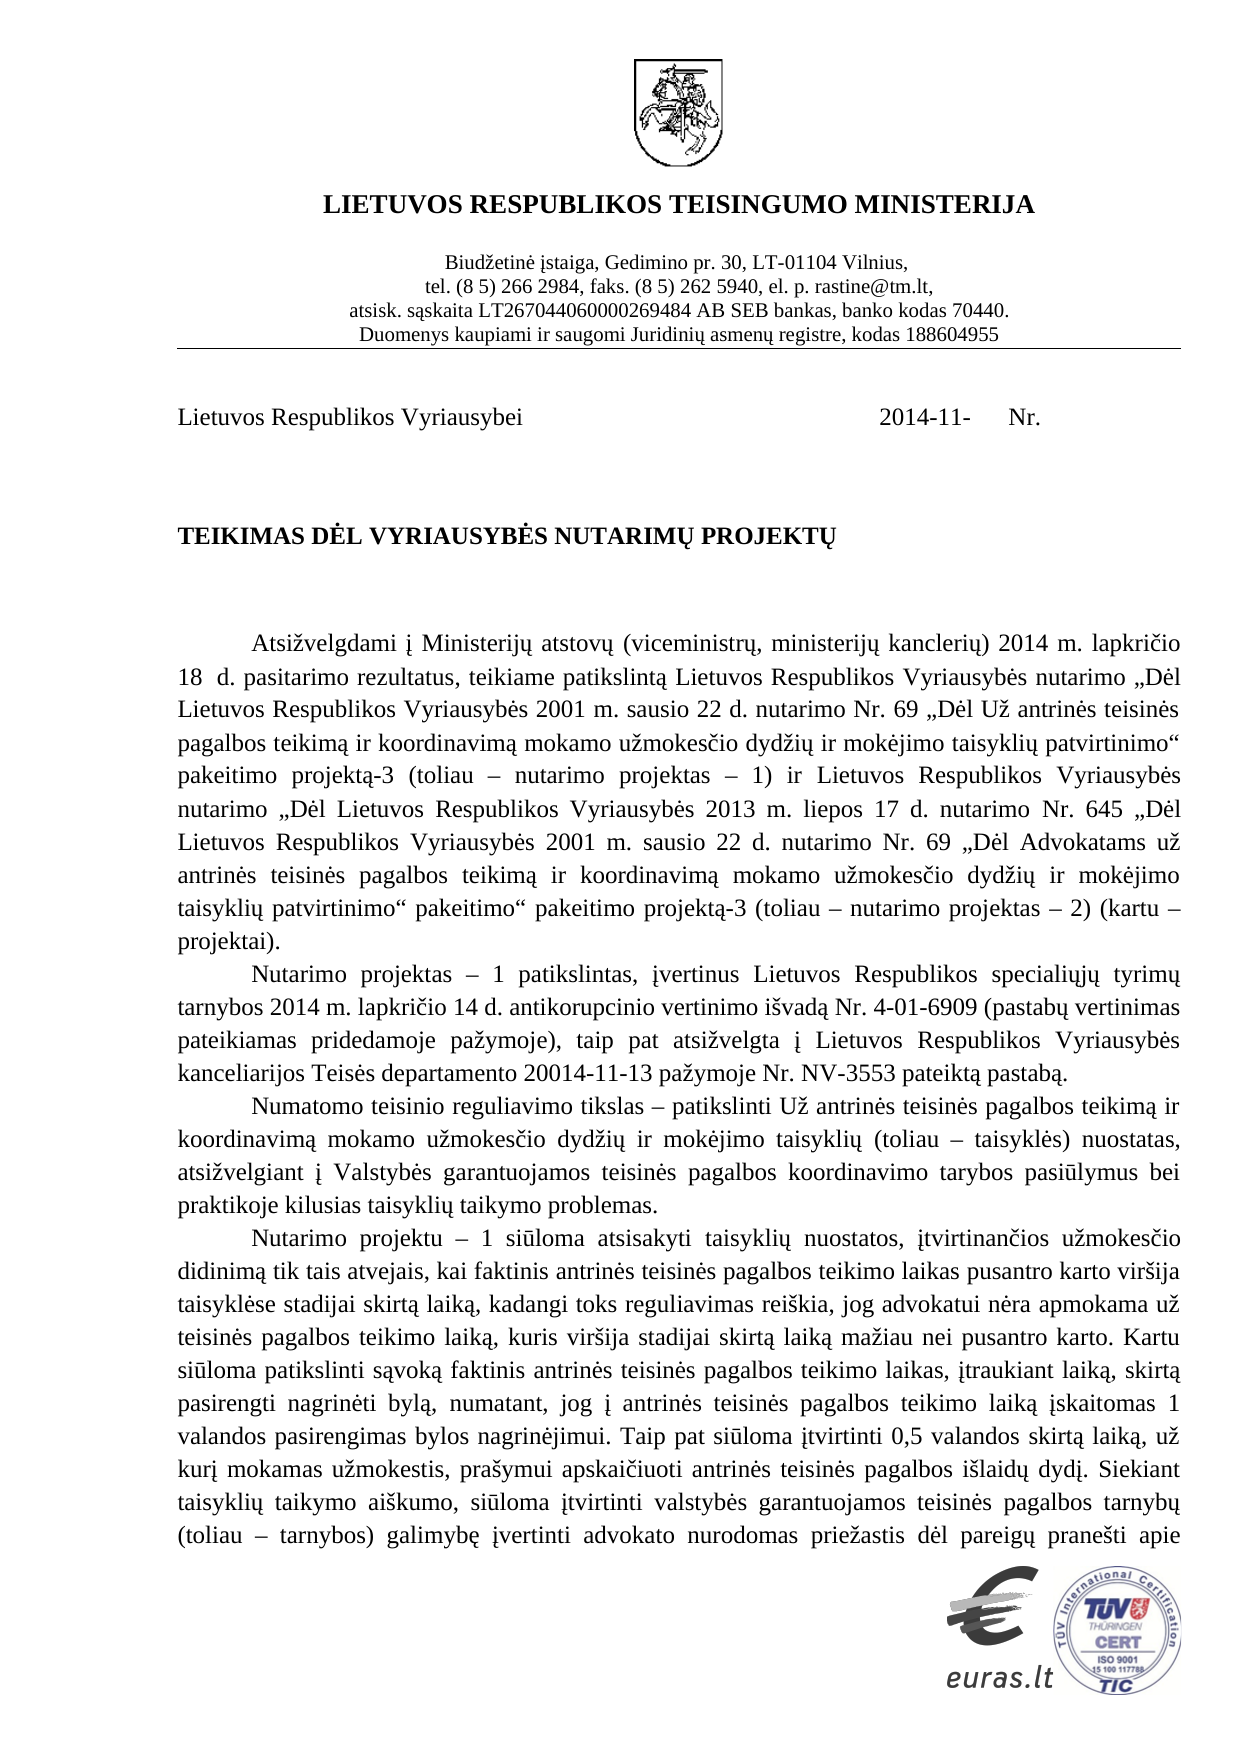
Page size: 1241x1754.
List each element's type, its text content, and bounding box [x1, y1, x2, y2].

text LIETUVOS RESPUBLIKOS TEISINGUMO MINISTERIJA [177, 188, 1181, 219]
text Atsižvelgdami į Ministerijų atstovų (viceministrų, ministerijų kanclerių) 2014 m. lapkričio 18 d. pasitarimo rezultatus, teikiame patikslintą Lietuvos Respublikos Vyriausybės nutarimo „Dėl Lietuvos Respublikos Vyriausybės 2001 m. sausio 22 d. nutarimo Nr. 69 „Dėl Už antrinės teisinės pagalbos teikimą ir koordinavimą mokamo užmokesčio dydžių ir mokėjimo taisyklių patvirtinimo“ pakeitimo projektą-3 (toliau – nutarimo projektas – 1) ir Lietuvos Respublikos Vyriausybės nutarimo „Dėl Lietuvos Respublikos Vyriausybės 2013 m. liepos 17 d. nutarimo Nr. 645 „Dėl Lietuvos Respublikos Vyriausybės 2001 m. sausio 22 d. nutarimo Nr. 69 „Dėl Advokatams už antrinės teisinės pagalbos teikimą ir koordinavimą mokamo užmokesčio dydžių ir mokėjimo taisyklių patvirtinimo“ pakeitimo“ pakeitimo projektą-3 (toliau – nutarimo projektas – 2) (kartu – projektai). [177, 628, 1181, 954]
text Lietuvos Respublikos Vyriausybei 2014-11- Nr. [177, 402, 1148, 431]
text Nutarimo projektas – 1 patikslintas, įvertinus Lietuvos Respublikos specialiųjų tyrimų tarnybos 2014 m. lapkričio 14 d. antikorupcinio vertinimo išvadą Nr. 4-01-6909 (pastabų vertinimas pateikiamas pridedamoje pažymoje), taip pat atsižvelgta į Lietuvos Respublikos Vyriausybės kanceliarijos Teisės departamento 20014-11-13 pažymoje Nr. NV-3553 pateiktą pastabą. [177, 959, 1181, 1087]
text Nutarimo projektu – 1 siūloma atsisakyti taisyklių nuostatos, įtvirtinančios užmokesčio didinimą tik tais atvejais, kai faktinis antrinės teisinės pagalbos teikimo laikas pusantro karto viršija taisyklėse stadijai skirtą laiką, kadangi toks reguliavimas reiškia, jog advokatui nėra apmokama už teisinės pagalbos teikimo laiką, kuris viršija stadijai skirtą laiką mažiau nei pusantro karto. Kartu siūloma patikslinti sąvoką faktinis antrinės teisinės pagalbos teikimo laikas, įtraukiant laiką, skirtą pasirengti nagrinėti bylą, numatant, jog į antrinės teisinės pagalbos teikimo laiką įskaitomas 1 valandos pasirengimas bylos nagrinėjimui. Taip pat siūloma įtvirtinti 0,5 valandos skirtą laiką, už kurį mokamas užmokestis, prašymui apskaičiuoti antrinės teisinės pagalbos išlaidų dydį. Siekiant taisyklių taikymo aiškumo, siūloma įtvirtinti valstybės garantuojamos teisinės pagalbos tarnybų (toliau – tarnybos) galimybę įvertinti advokato nurodomas priežastis dėl pareigų pranešti apie [177, 1223, 1181, 1549]
text atsisk. sąskaita LT267044060000269484 AB SEB bankas, banko kodas 70440. [177, 298, 1181, 322]
text Duomenys kaupiami ir saugomi Juridinių asmenų registre, kodas 188604955 [177, 322, 1181, 348]
text tel. (8 5) 266 2984, faks. (8 5) 262 5940, el. p. rastine@tm.lt, [177, 274, 1181, 298]
text Biudžetinė įstaiga, Gedimino pr. 30, LT-01104 Vilnius, [177, 250, 1181, 274]
text TEIKIMAS DĖL VYRIAUSYBĖS NUTARIMŲ PROJEKTŲ [177, 521, 977, 550]
text Numatomo teisinio reguliavimo tikslas – patikslinti Už antrinės teisinės pagalbos teikimą ir koordinavimą mokamo užmokesčio dydžių ir mokėjimo taisyklių (toliau – taisyklės) nuostatas, atsižvelgiant į Valstybės garantuojamos teisinės pagalbos koordinavimo tarybos pasiūlymus bei praktikoje kilusias taisyklių taikymo problemas. [177, 1091, 1181, 1219]
